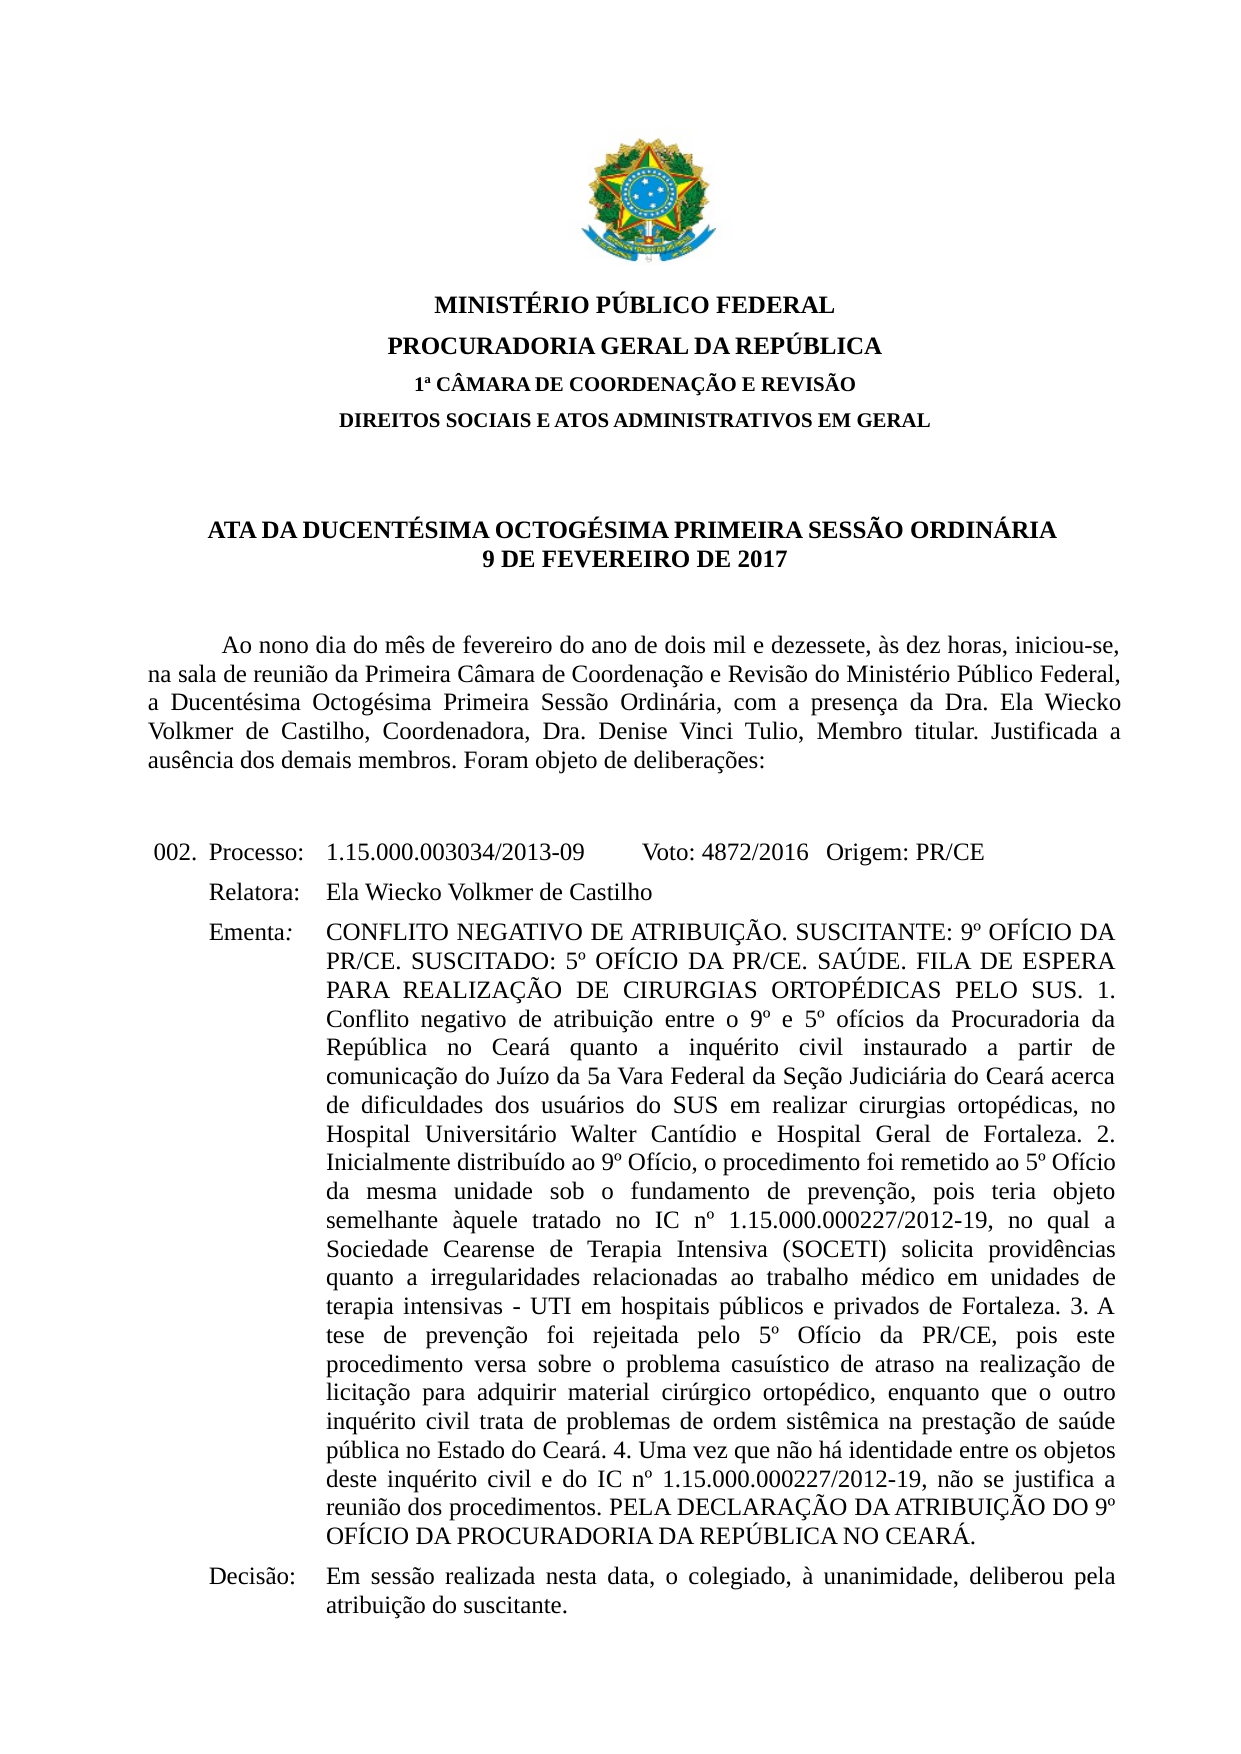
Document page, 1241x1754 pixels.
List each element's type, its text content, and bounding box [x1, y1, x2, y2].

table_cell [148, 1556, 203, 1624]
table_header Processo: [203, 831, 320, 871]
table_cell [148, 912, 203, 1556]
table_cell [148, 871, 203, 912]
table_header Origem: PR/CE [820, 831, 1122, 871]
text 9 DE FEVEREIRO DE 2017 [148, 544, 1122, 572]
text PROCURADORIA GERAL DA REPÚBLICA [148, 331, 1122, 360]
table_header Voto: 4872/2016 [636, 831, 820, 871]
table_cell Em sessão realizada nesta data, o colegiado, à unanimidade, deliberou pela atribuição do suscitante. [320, 1556, 1122, 1624]
text DIREITOS SOCIAIS E ATOS ADMINISTRATIVOS EM GERAL [148, 407, 1122, 432]
table_cell Ela Wiecko Volkmer de Castilho [320, 871, 1122, 912]
text Ao nono dia do mês de fevereiro do ano de dois mil e dezessete, às dez horas, iniciou-se, na sala de reunião da Primeira Câmara de Coordenação e Revisão do Ministério Público Federal, a Ducentésima Octogésima Primeira Sessão Ordinária, com a presença da Dra. Ela Wiecko Volkmer de Castilho, Coordenadora, Dra. Denise Vinci Tulio, Membro titular. Justificada a ausência dos demais membros. Foram objeto de deliberações: [148, 630, 1122, 774]
text ATA DA DUCENTÉSIMA OCTOGÉSIMA PRIMEIRA SESSÃO ORDINÁRIA [148, 515, 1122, 544]
table_cell Ementa: [203, 912, 320, 1556]
text 1ª CÂMARA DE COORDENAÇÃO E REVISÃO [148, 372, 1122, 396]
table_cell Decisão: [203, 1556, 320, 1624]
table_header 1.15.000.003034/2013-09 [320, 831, 636, 871]
table_cell CONFLITO NEGATIVO DE ATRIBUIÇÃO. SUSCITANTE: 9º OFÍCIO DA PR/CE. SUSCITADO: 5º OFÍCIO DA PR/CE. SAÚDE. FILA DE ESPERA PARA REALIZAÇÃO DE CIRURGIAS ORTOPÉDICAS PELO SUS. 1. Conflito negativo de atribuição entre o 9º e 5º ofícios da Procuradoria da República no Ceará quanto a inquérito civil instaurado a partir de comunicação do Juízo da 5a Vara Federal da Seção Judiciária do Ceará acerca de dificuldades dos usuários do SUS em realizar cirurgias ortopédicas, no Hospital Universitário Walter Cantídio e Hospital Geral de Fortaleza. 2. Inicialmente distribuído ao 9º Ofício, o procedimento foi remetido ao 5º Ofício da mesma unidade sob o fundamento de prevenção, pois teria objeto semelhante àquele tratado no IC nº 1.15.000.000227/2012-19, no qual a Sociedade Cearense de Terapia Intensiva (SOCETI) solicita providências quanto a irregularidades relacionadas ao trabalho médico em unidades de terapia intensivas - UTI em hospitais públicos e privados de Fortaleza. 3. A tese de prevenção foi rejeitada pelo 5º Ofício da PR/CE, pois este procedimento versa sobre o problema casuístico de atraso na realização de licitação para adquirir material cirúrgico ortopédico, enquanto que o outro inquérito civil trata de problemas de ordem sistêmica na prestação de saúde pública no Estado do Ceará. 4. Uma vez que não há identidade entre os objetos deste inquérito civil e do IC nº 1.15.000.000227/2012-19, não se justifica a reunião dos procedimentos. PELA DECLARAÇÃO DA ATRIBUIÇÃO DO 9º OFÍCIO DA PROCURADORIA DA REPÚBLICA NO CEARÁ. [320, 912, 1122, 1556]
table_header 002. [148, 831, 203, 871]
table_cell Relatora: [203, 871, 320, 912]
text MINISTÉRIO PÚBLICO FEDERAL [148, 291, 1122, 319]
